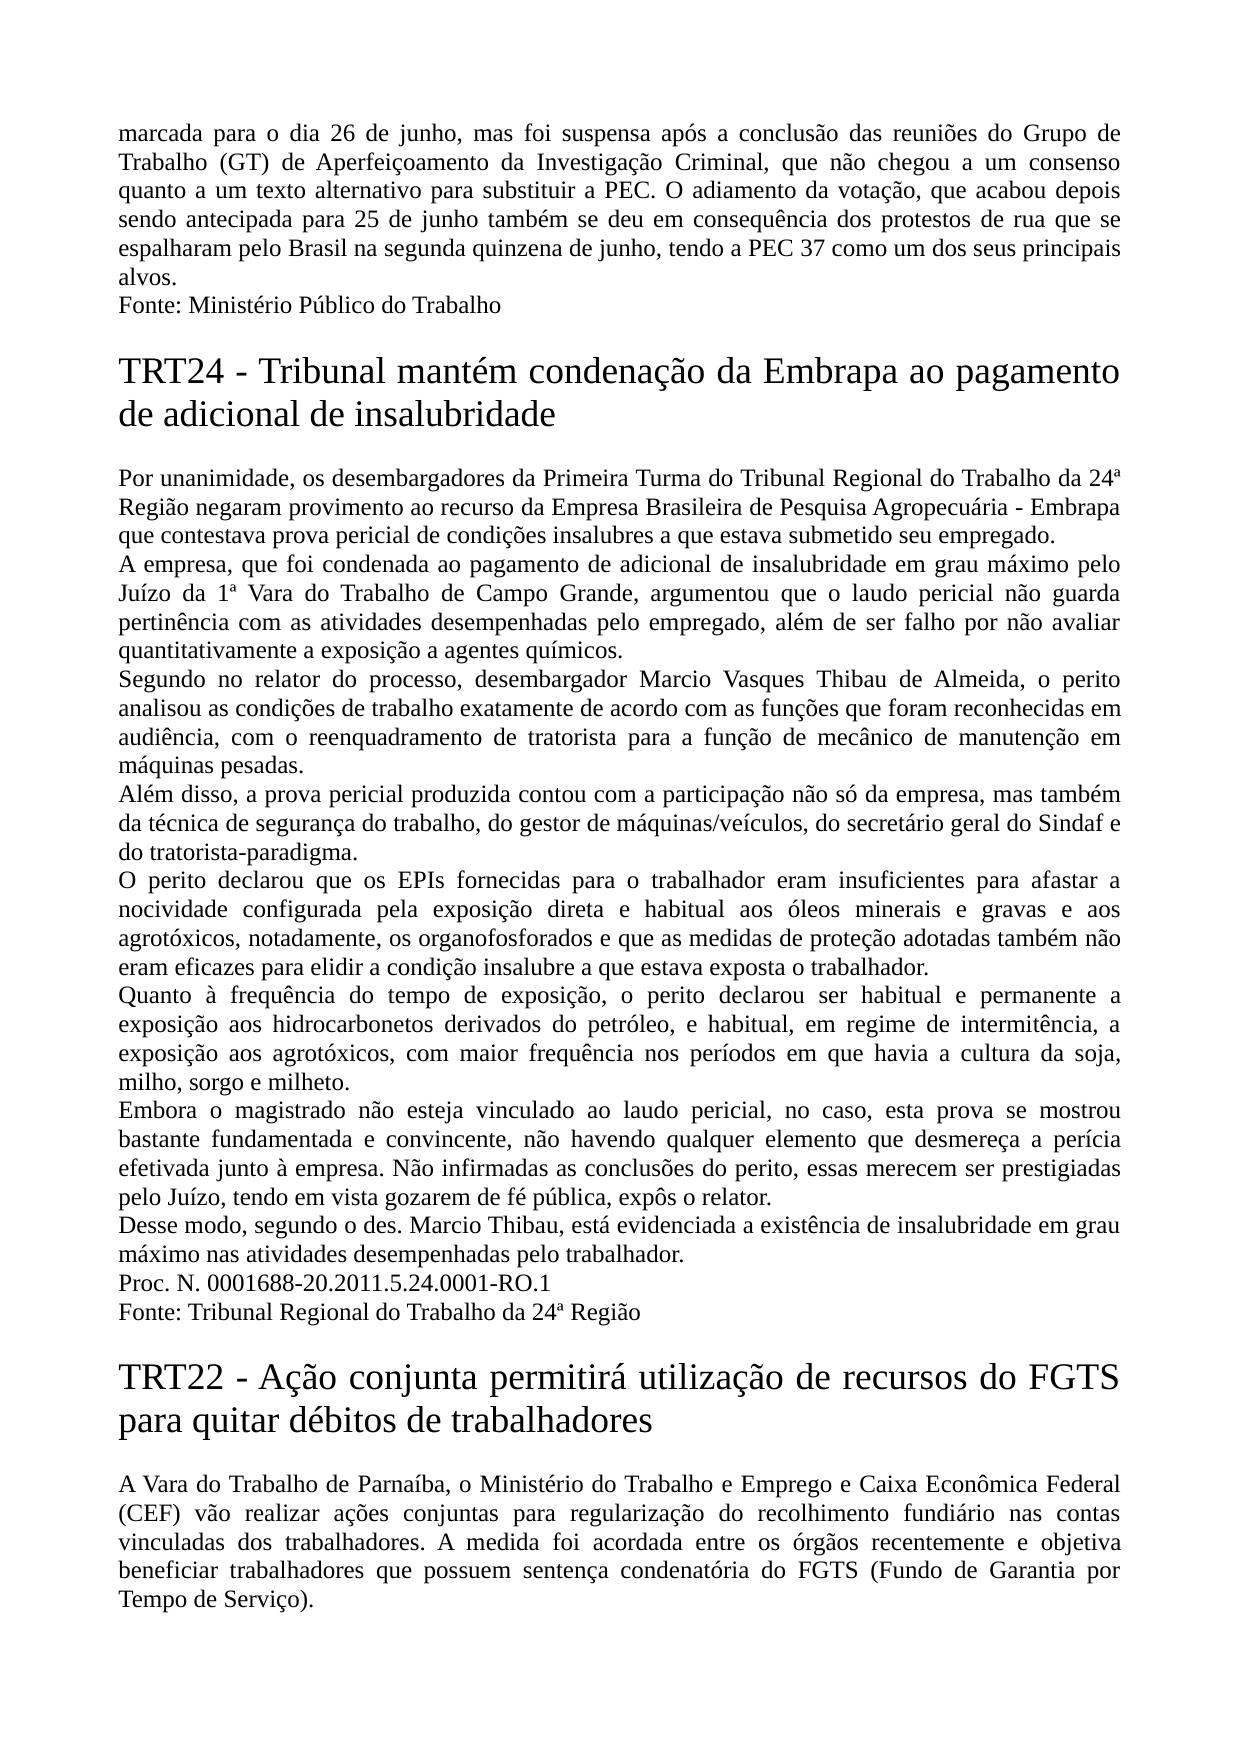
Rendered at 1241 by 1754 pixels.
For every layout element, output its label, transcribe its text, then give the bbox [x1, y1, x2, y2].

text TRT24 - Tribunal mantém condenação da Embrapa ao pagamento de adicional de insalubridade [118, 348, 1122, 434]
text A Vara do Trabalho de Parnaíba, o Ministério do Trabalho e Emprego e Caixa Econômica Federal (CEF) vão realizar ações conjuntas para regularização do recolhimento fundiário nas contas vinculadas dos trabalhadores. A medida foi acordada entre os órgãos recentemente e objetiva beneficiar trabalhadores que possuem sentença condenatória do FGTS (Fundo de Garantia por Tempo de Serviço). [118, 1469, 1122, 1613]
text marcada para o dia 26 de junho, mas foi suspensa após a conclusão das reuniões do Grupo de Trabalho (GT) de Aperfeiçoamento da Investigação Criminal, que não chegou a um consenso quanto a um texto alternativo para substituir a PEC. O adiamento da votação, que acabou depois sendo antecipada para 25 de junho também se deu em consequência dos protestos de rua que se espalharam pelo Brasil na segunda quinzena de junho, tendo a PEC 37 como um dos seus principais alvos. [118, 118, 1122, 291]
text Proc. N. 0001688-20.2011.5.24.0001-RO.1 [118, 1268, 1122, 1297]
text Embora o magistrado não esteja vinculado ao laudo pericial, no caso, esta prova se mostrou bastante fundamentada e convincente, não havendo qualquer elemento que desmereça a perícia efetivada junto à empresa. Não infirmadas as conclusões do perito, essas merecem ser prestigiadas pelo Juízo, tendo em vista gozarem de fé pública, expôs o relator. [118, 1096, 1122, 1211]
text Por unanimidade, os desembargadores da Primeira Turma do Tribunal Regional do Trabalho da 24ª Região negaram provimento ao recurso da Empresa Brasileira de Pesquisa Agropecuária - Embrapa que contestava prova pericial de condições insalubres a que estava submetido seu empregado. [118, 463, 1122, 549]
text Fonte: Tribunal Regional do Trabalho da 24ª Região [118, 1297, 1122, 1326]
text Quanto à frequência do tempo de exposição, o perito declarou ser habitual e permanente a exposição aos hidrocarbonetos derivados do petróleo, e habitual, em regime de intermitência, a exposição aos agrotóxicos, com maior frequência nos períodos em que havia a cultura da soja, milho, sorgo e milheto. [118, 981, 1122, 1096]
text Desse modo, segundo o des. Marcio Thibau, está evidenciada a existência de insalubridade em grau máximo nas atividades desempenhadas pelo trabalhador. [118, 1211, 1122, 1268]
text Além disso, a prova pericial produzida contou com a participação não só da empresa, mas também da técnica de segurança do trabalho, do gestor de máquinas/veículos, do secretário geral do Sindaf e do tratorista-paradigma. [118, 779, 1122, 866]
text Segundo no relator do processo, desembargador Marcio Vasques Thibau de Almeida, o perito analisou as condições de trabalho exatamente de acordo com as funções que foram reconhecidas em audiência, com o reenquadramento de tratorista para a função de mecânico de manutenção em máquinas pesadas. [118, 664, 1122, 779]
text TRT22 - Ação conjunta permitirá utilização de recursos do FGTS para quitar débitos de trabalhadores [118, 1354, 1122, 1441]
text O perito declarou que os EPIs fornecidas para o trabalhador eram insuficientes para afastar a nocividade configurada pela exposição direta e habitual aos óleos minerais e gravas e aos agrotóxicos, notadamente, os organofosforados e que as medidas de proteção adotadas também não eram eficazes para elidir a condição insalubre a que estava exposta o trabalhador. [118, 866, 1122, 981]
text Fonte: Ministério Público do Trabalho [118, 291, 1122, 319]
text A empresa, que foi condenada ao pagamento de adicional de insalubridade em grau máximo pelo Juízo da 1ª Vara do Trabalho de Campo Grande, argumentou que o laudo pericial não guarda pertinência com as atividades desempenhadas pelo empregado, além de ser falho por não avaliar quantitativamente a exposição a agentes químicos. [118, 549, 1122, 664]
